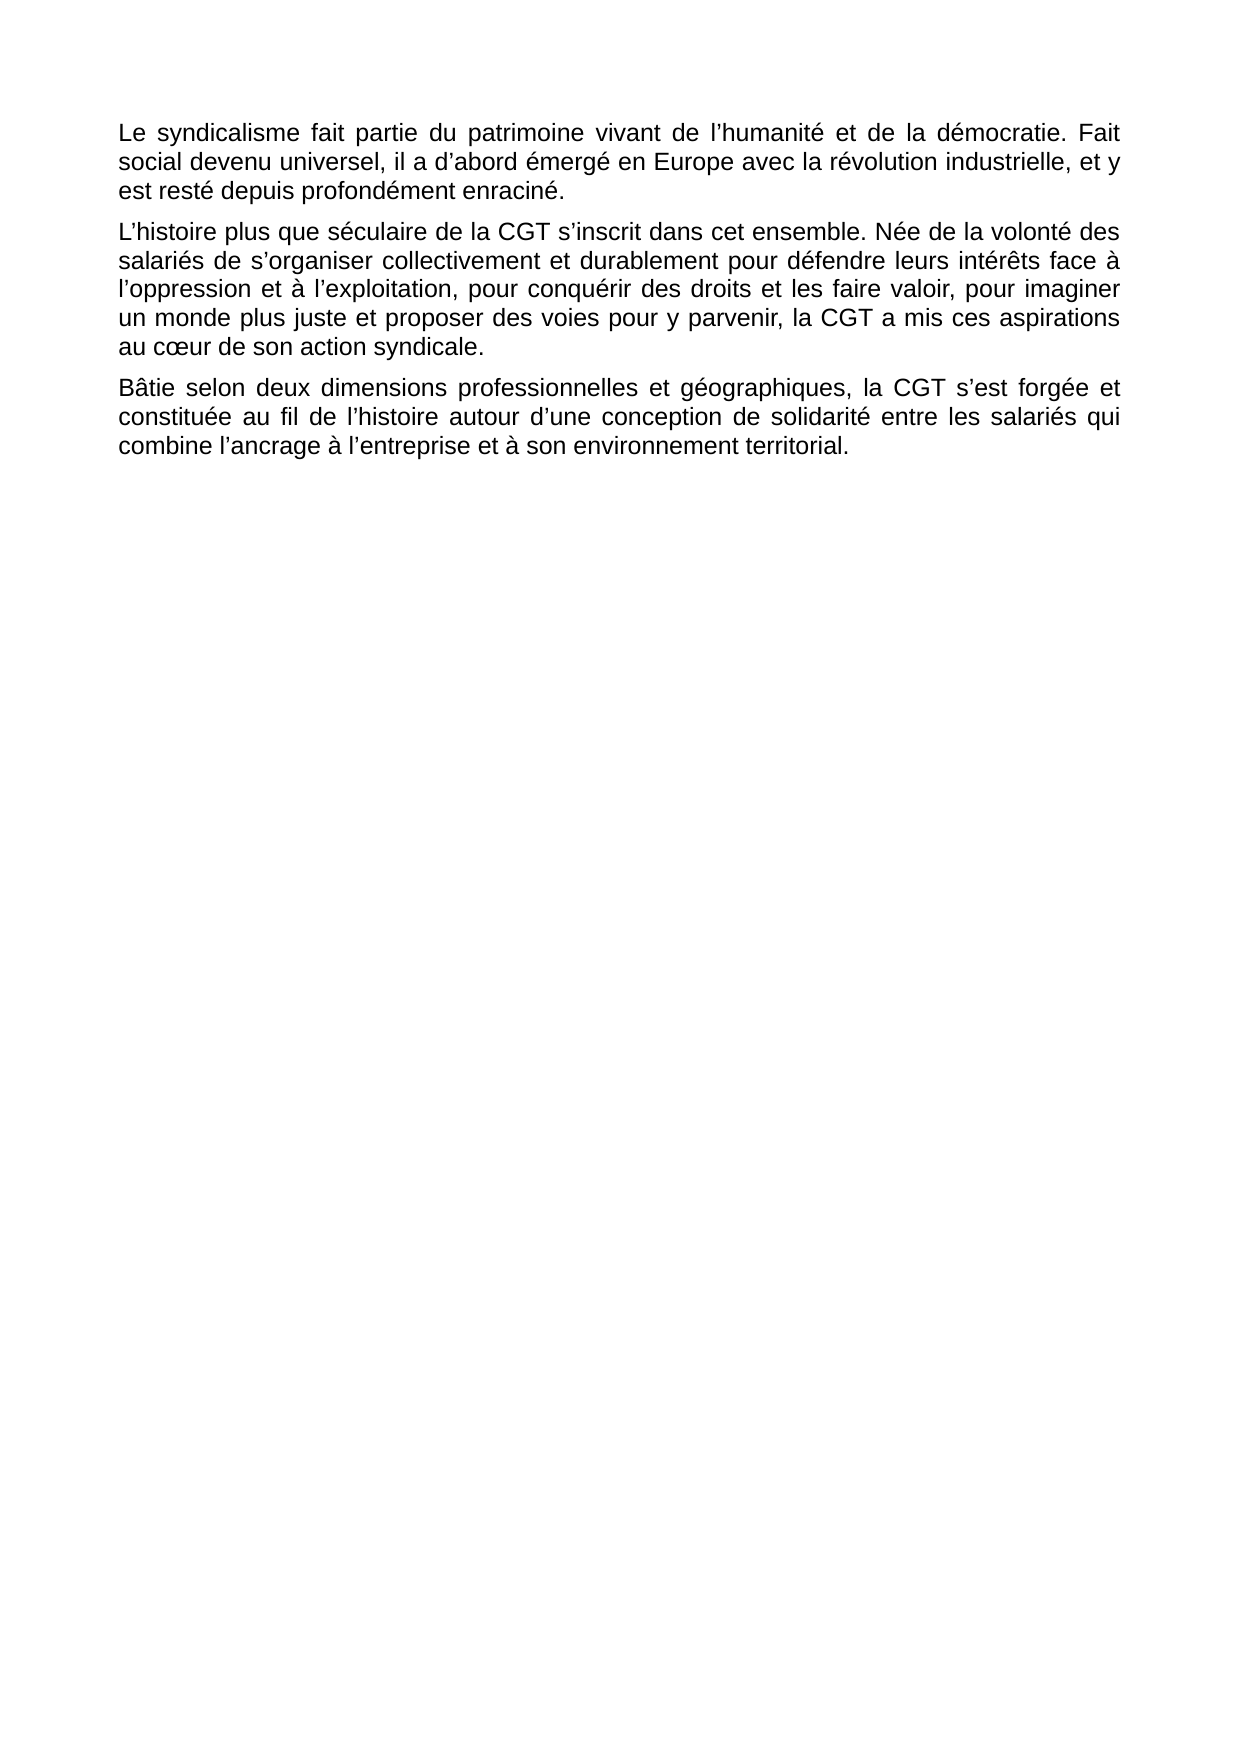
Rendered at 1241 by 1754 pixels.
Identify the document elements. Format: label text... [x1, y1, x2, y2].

text Le syndicalisme fait partie du patrimoine vivant de l’humanité et de la démocratie. Fait social devenu universel, il a d’abord émergé en Europe avec la révolution industrielle, et y est resté depuis profondément enraciné. [118, 118, 1122, 204]
text L’histoire plus que séculaire de la CGT s’inscrit dans cet ensemble. Née de la volonté des salariés de s’organiser collectivement et durablement pour défendre leurs intérêts face à l’oppression et à l’exploitation, pour conquérir des droits et les faire valoir, pour imaginer un monde plus juste et proposer des voies pour y parvenir, la CGT a mis ces aspirations au cœur de son action syndicale. [118, 217, 1122, 361]
text Bâtie selon deux dimensions professionnelles et géographiques, la CGT s’est forgée et constituée au fil de l’histoire autour d’une conception de solidarité entre les salariés qui combine l’ancrage à l’entreprise et à son environnement territorial. [118, 373, 1122, 459]
